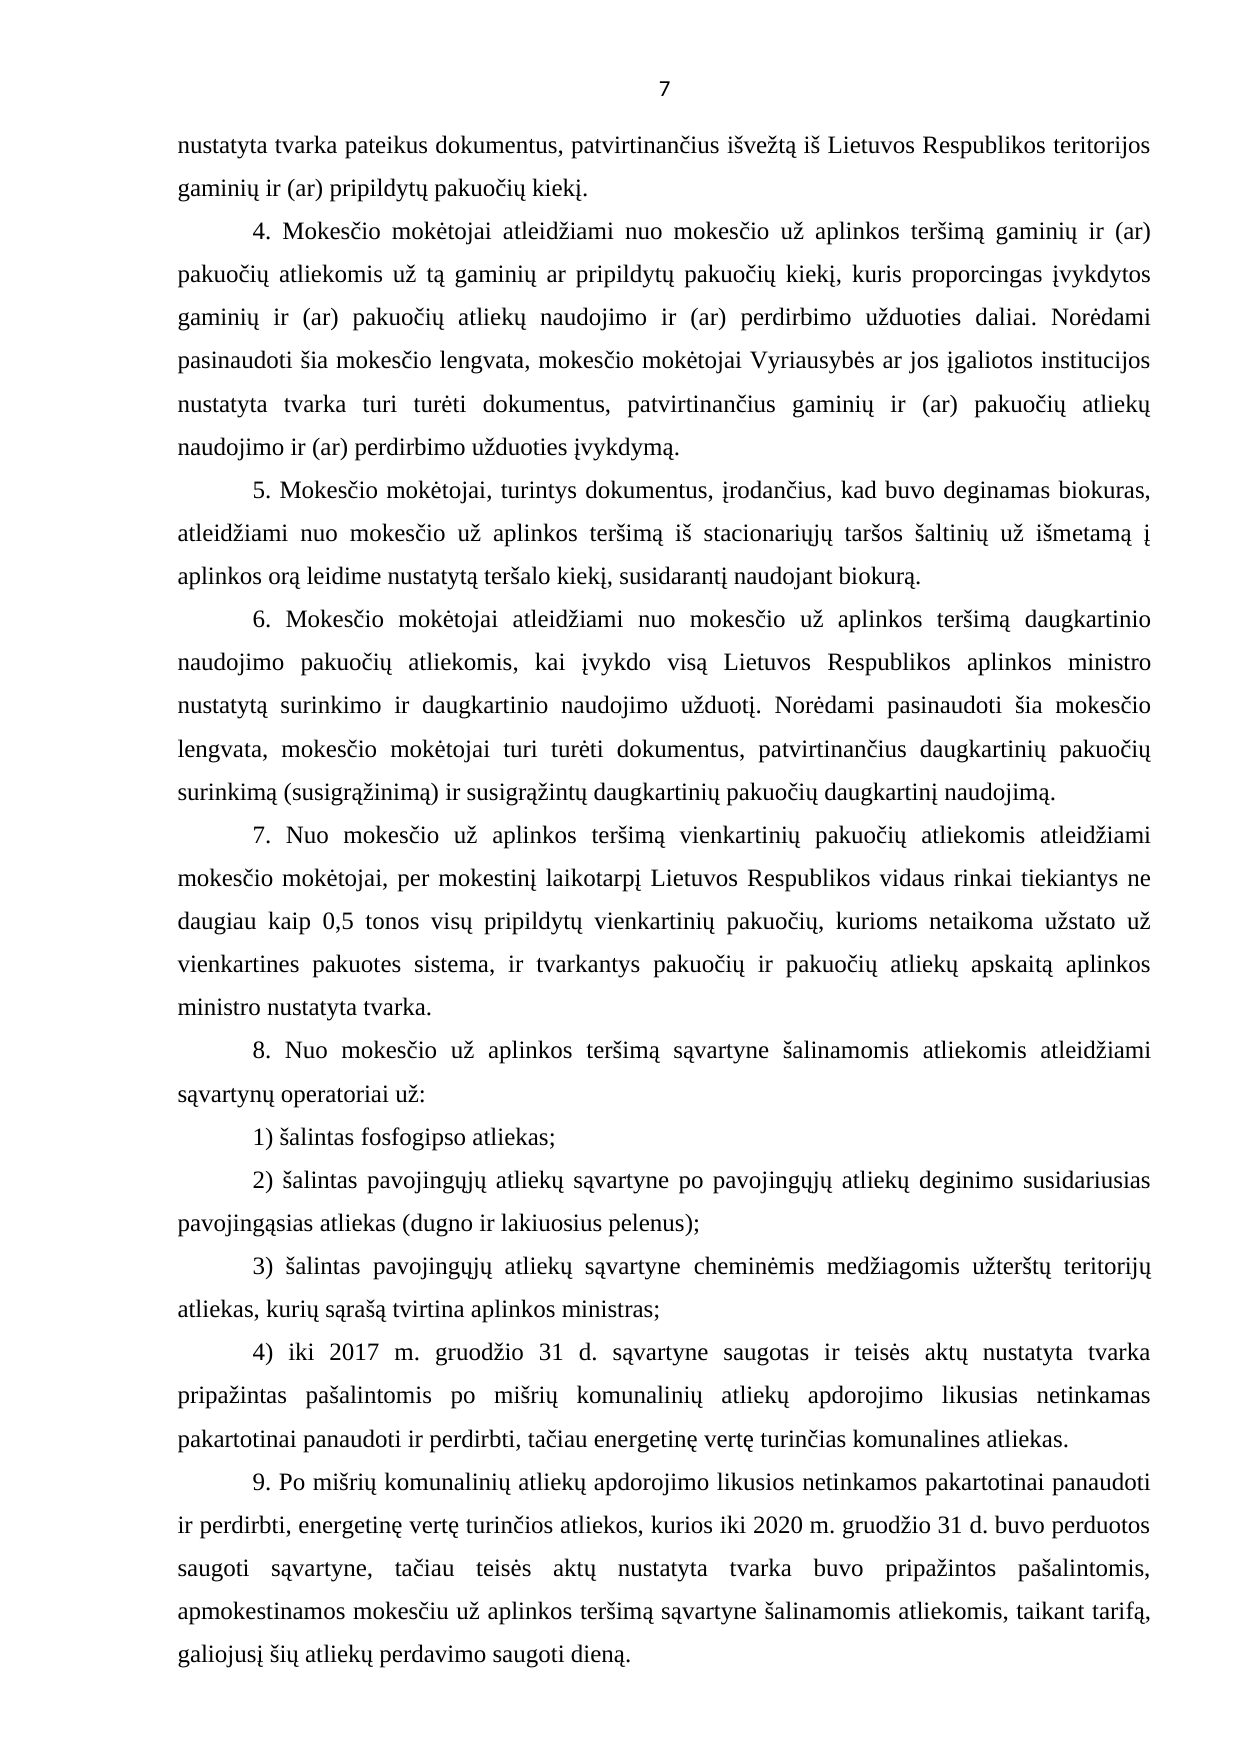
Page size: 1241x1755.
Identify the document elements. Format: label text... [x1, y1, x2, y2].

text 3) šalintas pavojingųjų atliekų sąvartyne cheminėmis medžiagomis užterštų teritorijų atliekas, kurių sąrašą tvirtina aplinkos ministras; [177, 1251, 1152, 1323]
text 9. Po mišrių komunalinių atliekų apdorojimo likusios netinkamos pakartotinai panaudoti ir perdirbti, energetinę vertę turinčios atliekos, kurios iki 2020 m. gruodžio 31 d. buvo perduotos saugoti sąvartyne, tačiau teisės aktų nustatyta tvarka buvo pripažintos pašalintomis, apmokestinamos mokesčiu už aplinkos teršimą sąvartyne šalinamomis atliekomis, taikant tarifą, galiojusį šių atliekų perdavimo saugoti dieną. [177, 1467, 1152, 1668]
text 7. Nuo mokesčio už aplinkos teršimą vienkartinių pakuočių atliekomis atleidžiami mokesčio mokėtojai, per mokestinį laikotarpį Lietuvos Respublikos vidaus rinkai tiekiantys ne daugiau kaip 0,5 tonos visų pripildytų vienkartinių pakuočių, kurioms netaikoma užstato už vienkartines pakuotes sistema, ir tvarkantys pakuočių ir pakuočių atliekų apskaitą aplinkos ministro nustatyta tvarka. [177, 820, 1152, 1021]
text nustatyta tvarka pateikus dokumentus, patvirtinančius išvežtą iš Lietuvos Respublikos teritorijos gaminių ir (ar) pripildytų pakuočių kiekį. [177, 130, 1152, 202]
text 1) šalintas fosfogipso atliekas; [177, 1122, 1152, 1151]
text 6. Mokesčio mokėtojai atleidžiami nuo mokesčio už aplinkos teršimą daugkartinio naudojimo pakuočių atliekomis, kai įvykdo visą Lietuvos Respublikos aplinkos ministro nustatytą surinkimo ir daugkartinio naudojimo užduotį. Norėdami pasinaudoti šia mokesčio lengvata, mokesčio mokėtojai turi turėti dokumentus, patvirtinančius daugkartinių pakuočių surinkimą (susigrąžinimą) ir susigrąžintų daugkartinių pakuočių daugkartinį naudojimą. [177, 604, 1152, 806]
text 4) iki 2017 m. gruodžio 31 d. sąvartyne saugotas ir teisės aktų nustatyta tvarka pripažintas pašalintomis po mišrių komunalinių atliekų apdorojimo likusias netinkamas pakartotinai panaudoti ir perdirbti, tačiau energetinę vertę turinčias komunalines atliekas. [177, 1337, 1152, 1452]
text 5. Mokesčio mokėtojai, turintys dokumentus, įrodančius, kad buvo deginamas biokuras, atleidžiami nuo mokesčio už aplinkos teršimą iš stacionariųjų taršos šaltinių už išmetamą į aplinkos orą leidime nustatytą teršalo kiekį, susidarantį naudojant biokurą. [177, 475, 1152, 590]
text 2) šalintas pavojingųjų atliekų sąvartyne po pavojingųjų atliekų deginimo susidariusias pavojingąsias atliekas (dugno ir lakiuosius pelenus); [177, 1165, 1152, 1237]
text 4. Mokesčio mokėtojai atleidžiami nuo mokesčio už aplinkos teršimą gaminių ir (ar) pakuočių atliekomis už tą gaminių ar pripildytų pakuočių kiekį, kuris proporcingas įvykdytos gaminių ir (ar) pakuočių atliekų naudojimo ir (ar) perdirbimo užduoties daliai. Norėdami pasinaudoti šia mokesčio lengvata, mokesčio mokėtojai Vyriausybės ar jos įgaliotos institucijos nustatyta tvarka turi turėti dokumentus, patvirtinančius gaminių ir (ar) pakuočių atliekų naudojimo ir (ar) perdirbimo užduoties įvykdymą. [177, 216, 1152, 461]
text 8. Nuo mokesčio už aplinkos teršimą sąvartyne šalinamomis atliekomis atleidžiami sąvartynų operatoriai už: [177, 1036, 1152, 1107]
